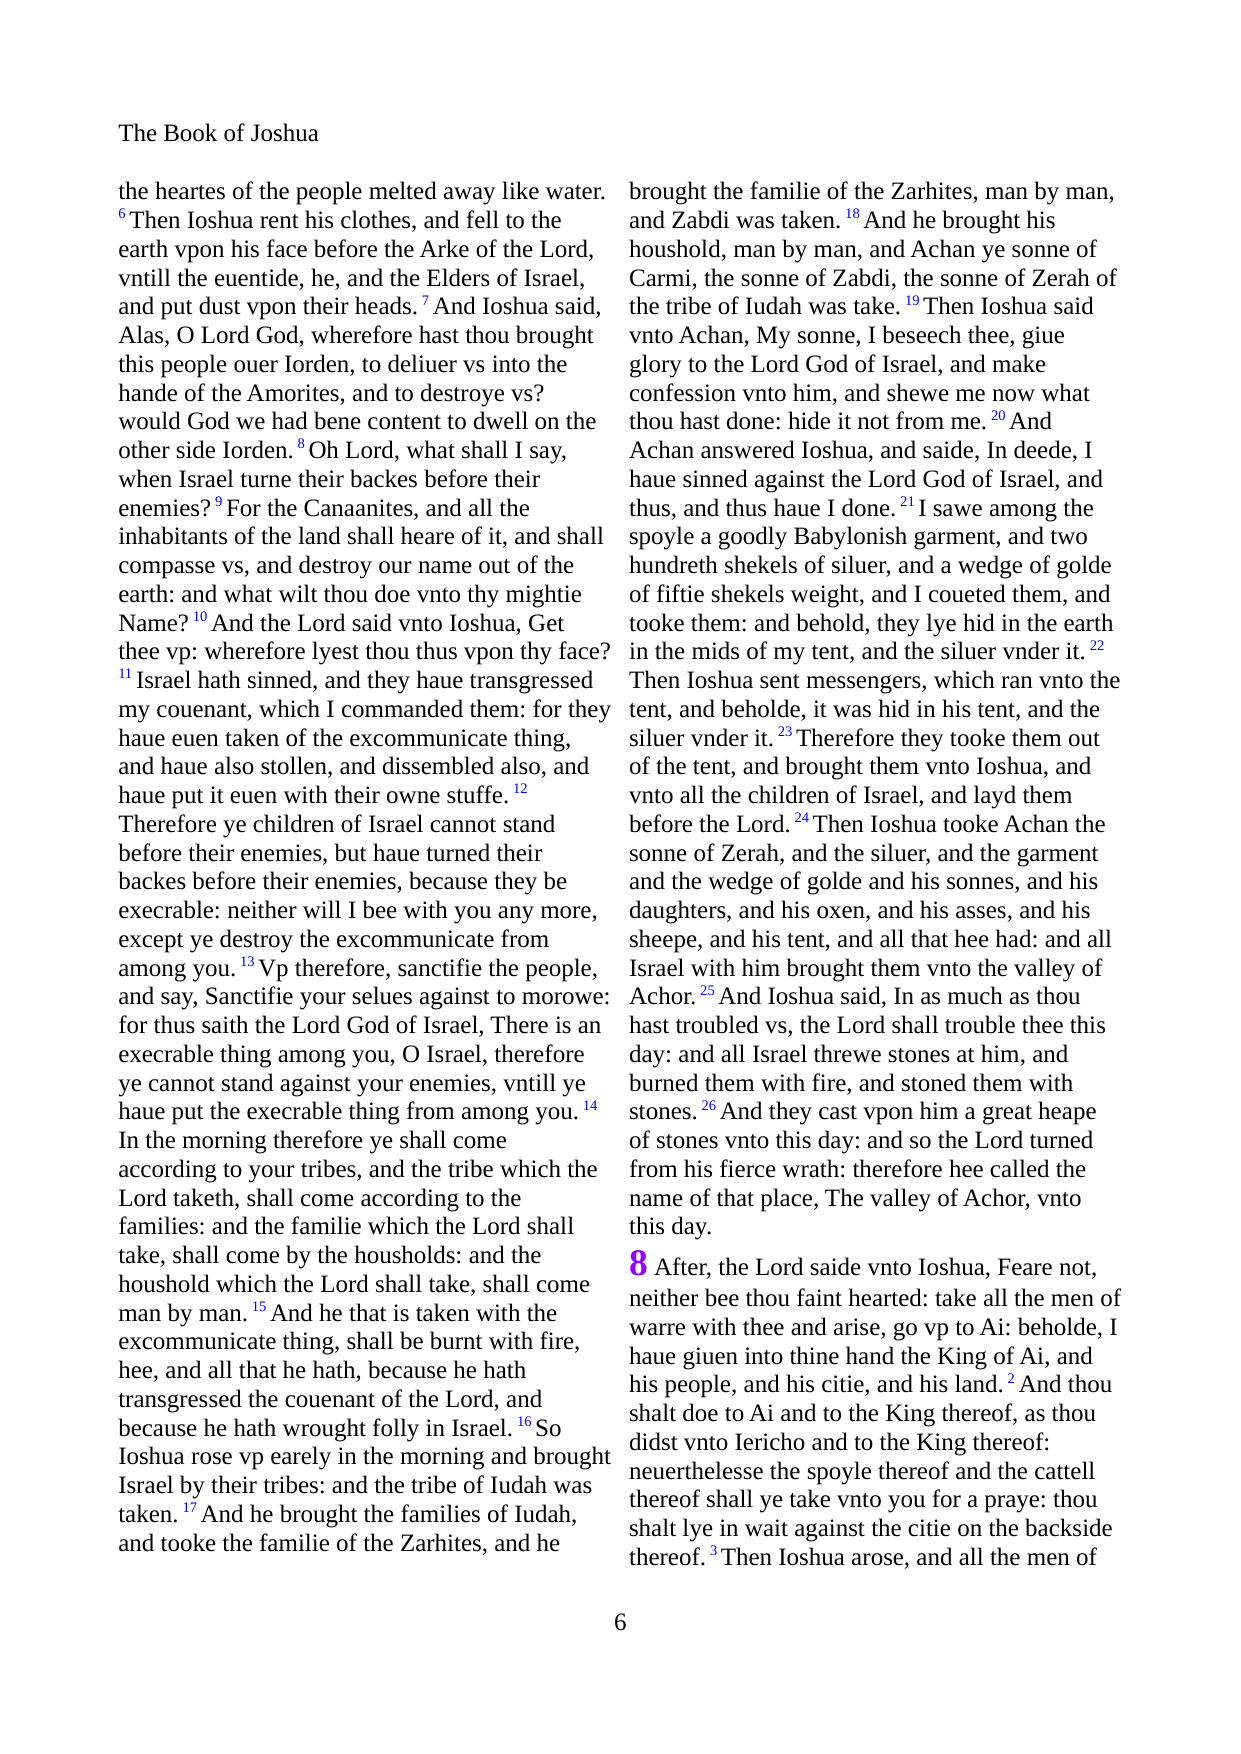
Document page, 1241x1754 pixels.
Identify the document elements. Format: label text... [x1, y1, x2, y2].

text brought the familie of the Zarhites, man by man, and Zabdi was taken. 18 And he brought his houshold, man by man, and Achan ye sonne of Carmi, the sonne of Zabdi, the sonne of Zerah of the tribe of Iudah was take. 19 Then Ioshua said vnto Achan, My sonne, I beseech thee, giue glory to the Lord God of Israel, and make confession vnto him, and shewe me now what thou hast done: hide it not from me. 20 And Achan answered Ioshua, and saide, In deede, I haue sinned against the Lord God of Israel, and thus, and thus haue I done. 21 I sawe among the spoyle a goodly Babylonish garment, and two hundreth shekels of siluer, and a wedge of golde of fiftie shekels weight, and I coueted them, and tooke them: and behold, they lye hid in the earth in the mids of my tent, and the siluer vnder it. 22 Then Ioshua sent messengers, which ran vnto the tent, and beholde, it was hid in his tent, and the siluer vnder it. 23 Therefore they tooke them out of the tent, and brought them vnto Ioshua, and vnto all the children of Israel, and layd them before the Lord. 24 Then Ioshua tooke Achan the sonne of Zerah, and the siluer, and the garment and the wedge of golde and his sonnes, and his daughters, and his oxen, and his asses, and his sheepe, and his tent, and all that hee had: and all Israel with him brought them vnto the valley of Achor. 25 And Ioshua said, In as much as thou hast troubled vs, the Lord shall trouble thee this day: and all Israel threwe stones at him, and burned them with fire, and stoned them with stones. 26 And they cast vpon him a great heape of stones vnto this day: and so the Lord turned from his fierce wrath: therefore hee called the name of that place, The valley of Achor, vnto this day. [629, 176, 1122, 1240]
text 8 After, the Lord saide vnto Ioshua, Feare not, neither bee thou faint hearted: take all the men of warre with thee and arise, go vp to Ai: beholde, I haue giuen into thine hand the King of Ai, and his people, and his citie, and his land. 2 And thou shalt doe to Ai and to the King thereof, as thou didst vnto Iericho and to the King thereof: neuerthelesse the spoyle thereof and the cattell thereof shall ye take vnto you for a praye: thou shalt lye in wait against the citie on the backside thereof. 3 Then Ioshua arose, and all the men of [629, 1240, 1122, 1571]
text the heartes of the people melted away like water. 6 Then Ioshua rent his clothes, and fell to the earth vpon his face before the Arke of the Lord, vntill the euentide, he, and the Elders of Israel, and put dust vpon their heads. 7 And Ioshua said, Alas, O Lord God, wherefore hast thou brought this people ouer Iorden, to deliuer vs into the hande of the Amorites, and to destroye vs? would God we had bene content to dwell on the other side Iorden. 8 Oh Lord, what shall I say, when Israel turne their backes before their enemies? 9 For the Canaanites, and all the inhabitants of the land shall heare of it, and shall compasse vs, and destroy our name out of the earth: and what wilt thou doe vnto thy mightie Name? 10 And the Lord said vnto Ioshua, Get thee vp: wherefore lyest thou thus vpon thy face? 11 Israel hath sinned, and they haue transgressed my couenant, which I commanded them: for they haue euen taken of the excommunicate thing, and haue also stollen, and dissembled also, and haue put it euen with their owne stuffe. 12 Therefore ye children of Israel cannot stand before their enemies, but haue turned their backes before their enemies, because they be execrable: neither will I bee with you any more, except ye destroy the excommunicate from among you. 13 Vp therefore, sanctifie the people, and say, Sanctifie your selues against to morowe: for thus saith the Lord God of Israel, There is an execrable thing among you, O Israel, therefore ye cannot stand against your enemies, vntill ye haue put the execrable thing from among you. 14 In the morning therefore ye shall come according to your tribes, and the tribe which the Lord taketh, shall come according to the families: and the familie which the Lord shall take, shall come by the housholds: and the houshold which the Lord shall take, shall come man by man. 15 And he that is taken with the excommunicate thing, shall be burnt with fire, hee, and all that he hath, because he hath transgressed the couenant of the Lord, and because he hath wrought folly in Israel. 16 So Ioshua rose vp earely in the morning and brought Israel by their tribes: and the tribe of Iudah was taken. 17 And he brought the families of Iudah, and tooke the familie of the Zarhites, and he [118, 176, 611, 1556]
